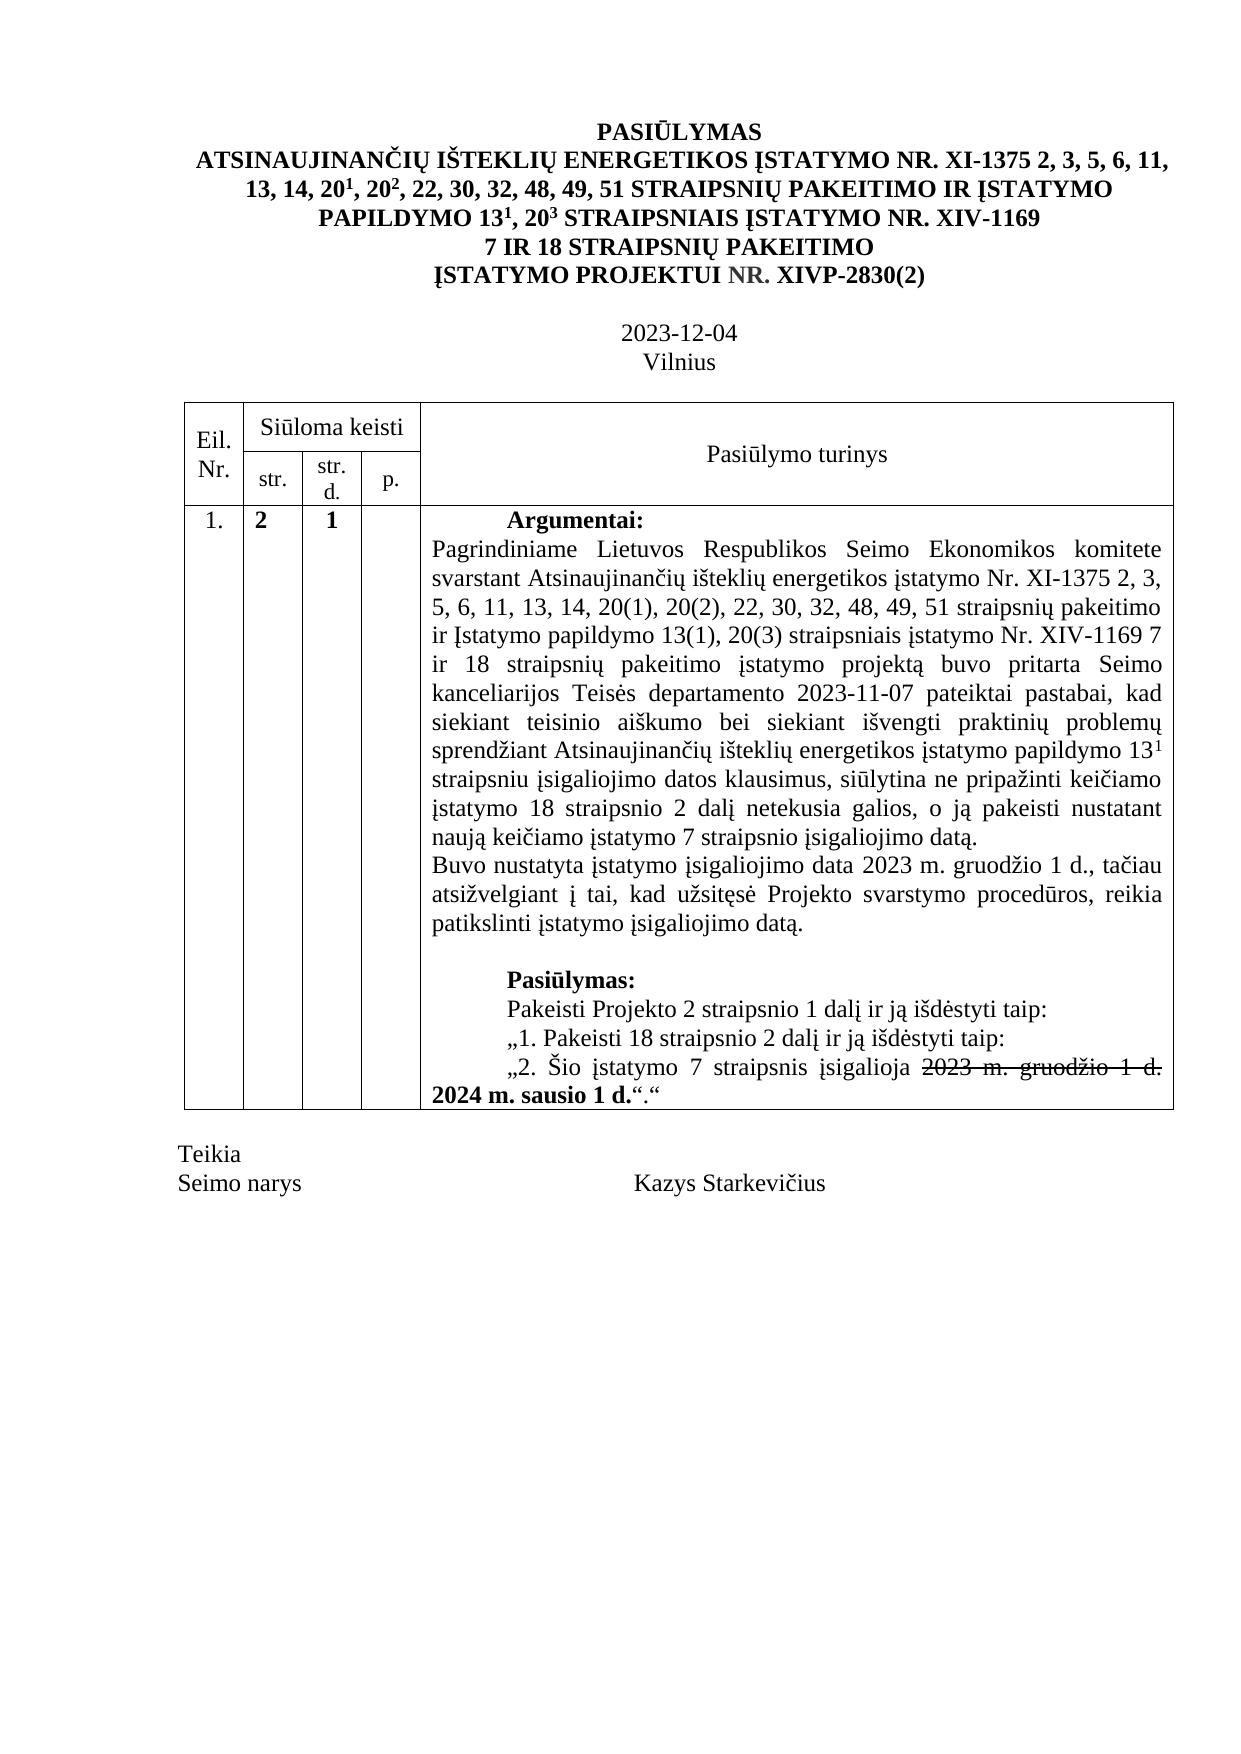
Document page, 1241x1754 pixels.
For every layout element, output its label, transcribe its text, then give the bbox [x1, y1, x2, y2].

table_cell str. d. [303, 452, 361, 504]
table_header Eil. Nr. [185, 403, 243, 504]
text 7 IR 18 STRAIPSNIŲ PAKEITIMO [177, 232, 1181, 260]
table_header Siūloma keisti [244, 403, 420, 451]
table_header Pasiūlymo turinys [421, 403, 1173, 504]
text Vilnius [177, 347, 1181, 375]
table_cell str. [244, 452, 302, 504]
text PASIŪLYMAS [177, 117, 1181, 145]
table_cell 2 [244, 506, 302, 1109]
table_cell [362, 506, 420, 1109]
table_cell p. [362, 452, 420, 504]
text ATSINAUJINANČIŲ IŠTEKLIŲ ENERGETIKOS ĮSTATYMO NR. XI-1375 2, 3, 5, 6, 11, 13, 14, 201, 202, 22, 30, 32, 48, 49, 51 STRAIPSNIŲ PAKEITIMO IR ĮSTATYMO PAPILDYMO 131, 203 STRAIPSNIAIS ĮSTATYMO NR. XIV-1169 [177, 145, 1181, 232]
table_cell 1. [185, 506, 243, 1109]
table_cell 1 [303, 506, 361, 1109]
text Teikia [177, 1139, 1181, 1168]
text 2023-12-04 [177, 318, 1181, 347]
table_cell Argumentai: Pagrindiniame Lietuvos Respublikos Seimo Ekonomikos komitete svarstant Atsinaujinančių išteklių energetikos įstatymo Nr. XI-1375 2, 3, 5, 6, 11, 13, 14, 20(1), 20(2), 22, 30, 32, 48, 49, 51 straipsnių pakeitimo ir Įstatymo papildymo 13(1), 20(3) straipsniais įstatymo Nr. XIV-1169 7 ir 18 straipsnių pakeitimo įstatymo projektą buvo pritarta Seimo kanceliarijos Teisės departamento 2023-11-07 pateiktai pastabai, kad siekiant teisinio aiškumo bei siekiant išvengti praktinių problemų sprendžiant Atsinaujinančių išteklių energetikos įstatymo papildymo 131 straipsniu įsigaliojimo datos klausimus, siūlytina ne pripažinti keičiamo įstatymo 18 straipsnio 2 dalį netekusia galios, o ją pakeisti nustatant naują keičiamo įstatymo 7 straipsnio įsigaliojimo datą. Buvo nustatyta įstatymo įsigaliojimo data 2023 m. gruodžio 1 d., tačiau atsižvelgiant į tai, kad užsitęsė Projekto svarstymo procedūros, reikia patikslinti įstatymo įsigaliojimo datą. Pasiūlymas: Pakeisti Projekto 2 straipsnio 1 dalį ir ją išdėstyti taip: „1. Pakeisti 18 straipsnio 2 dalį ir ją išdėstyti taip: „2. Šio įstatymo 7 straipsnis įsigalioja 2023 m. gruodžio 1 d. 2024 m. sausio 1 d.“.“ [421, 506, 1173, 1109]
text Seimo narys Kazys Starkevičius [177, 1168, 1181, 1197]
text ĮSTATYMO PROJEKTUI NR. XIVP-2830(2) [177, 260, 1181, 289]
